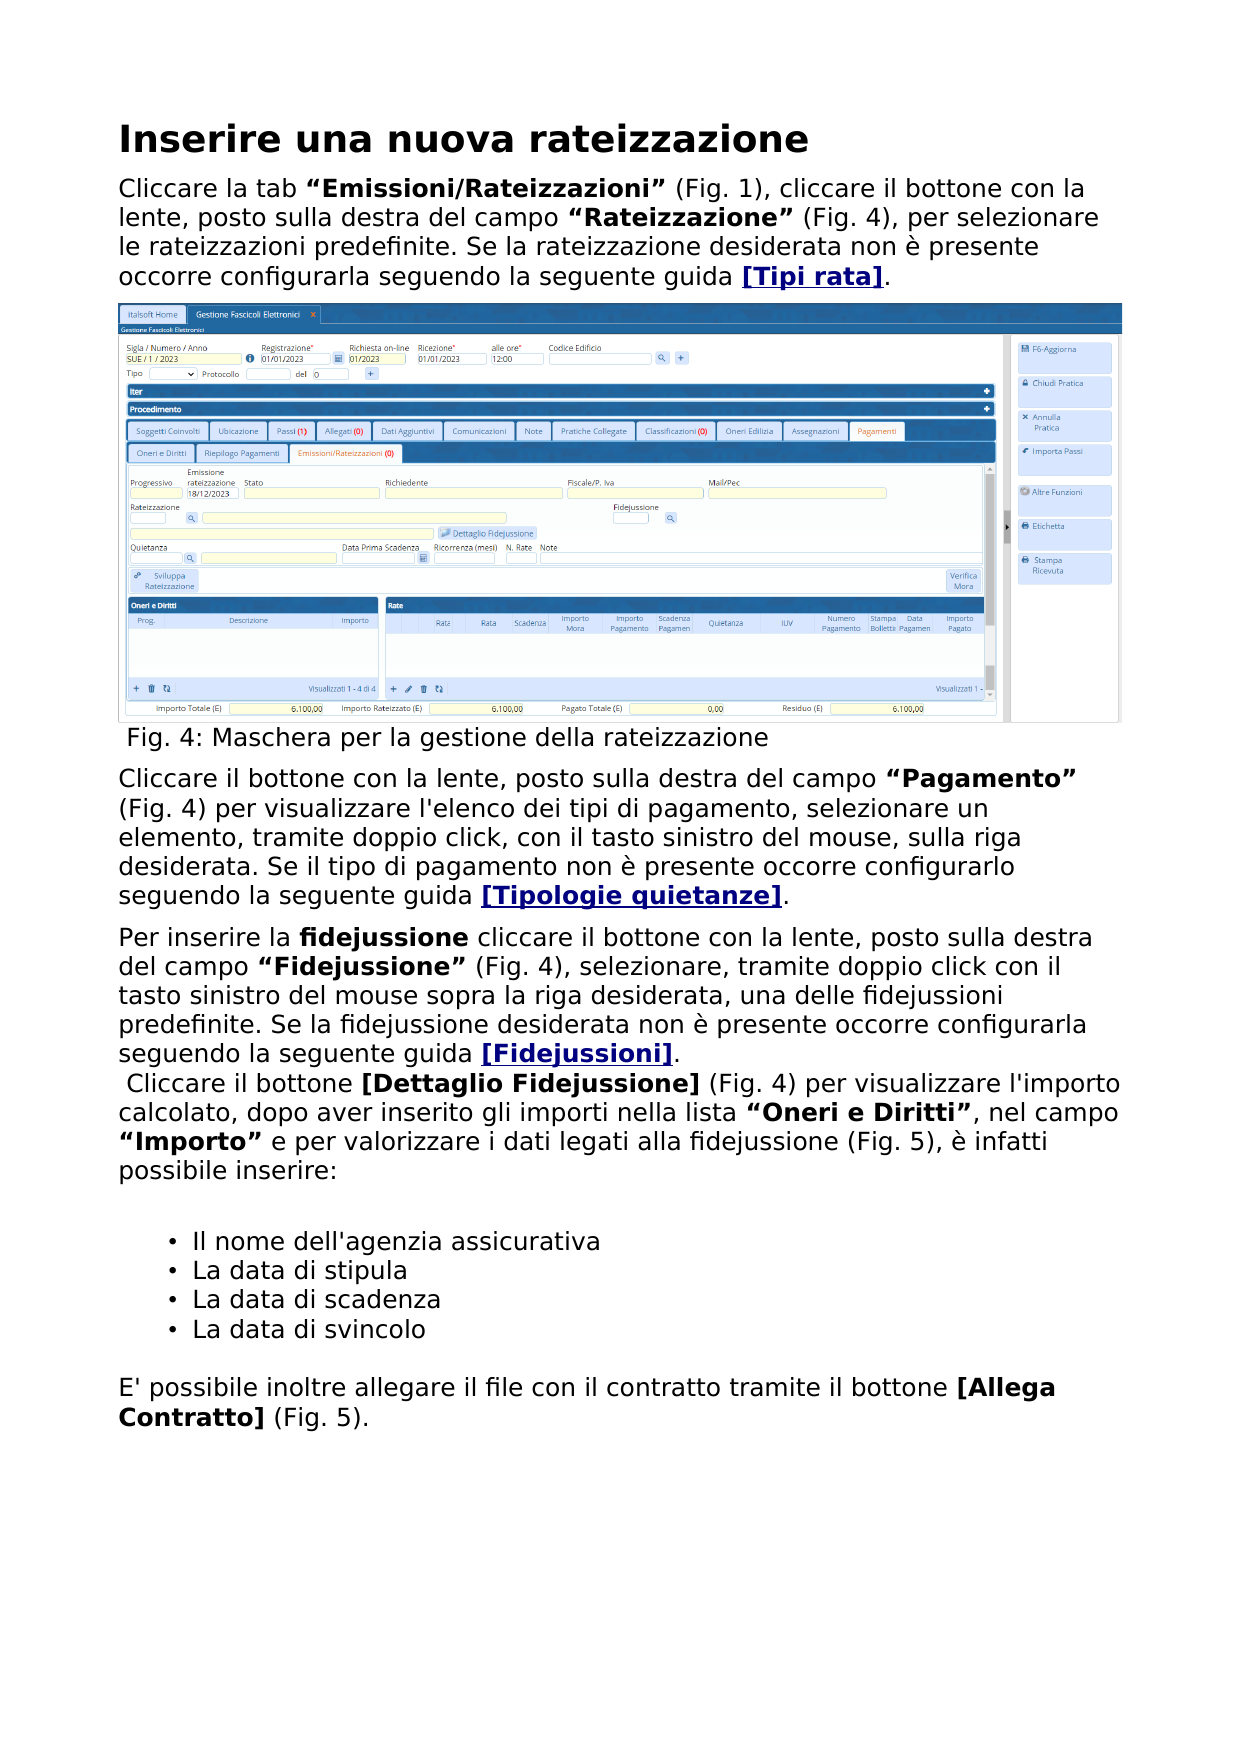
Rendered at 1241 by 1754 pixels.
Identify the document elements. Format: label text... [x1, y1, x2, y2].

list La data di stipula [177, 1257, 1122, 1286]
picture [118, 303, 1123, 723]
text Cliccare il bottone con la lente, posto sulla destra del campo “Pagamento” (Fig. 4) per visualizzare l'elenco dei tipi di pagamento, selezionare un elemento, tramite doppio click, con il tasto sinistro del mouse, sulla riga desiderata. Se il tipo di pagamento non è presente occorre configurarlo seguendo la seguente guida [Tipologie quietanze]. [118, 764, 1122, 910]
text Cliccare la tab “Emissioni/Rateizzazioni” (Fig. 1), cliccare il bottone con la lente, posto sulla destra del campo “Rateizzazione” (Fig. 4), per selezionare le rateizzazioni predefinite. Se la rateizzazione desiderata non è presente occorre configurarla seguendo la seguente guida [Tipi rata]. [118, 174, 1122, 291]
subtitle Inserire una nuova rateizzazione [118, 118, 1122, 162]
list La data di scadenza [177, 1286, 1122, 1315]
list La data di svincolo [177, 1315, 1122, 1344]
text Per inserire la fidejussione cliccare il bottone con la lente, posto sulla destra del campo “Fidejussione” (Fig. 4), selezionare, tramite doppio click con il tasto sinistro del mouse sopra la riga desiderata, una delle fidejussioni predefinite. Se la fidejussione desiderata non è presente occorre configurarla seguendo la seguente guida [Fidejussioni]. Cliccare il bottone [Dettaglio Fidejussione] (Fig. 4) per visualizzare l'importo calcolato, dopo aver inserito gli importi nella lista “Oneri e Diritti”, nel campo “Importo” e per valorizzare i dati legati alla fidejussione (Fig. 5), è infatti possibile inserire: [118, 923, 1122, 1185]
text E' possibile inoltre allegare il file con il contratto tramite il bottone [Allega Contratto] (Fig. 5). [118, 1373, 1122, 1432]
text Fig. 4: Maschera per la gestione della rateizzazione [118, 723, 1122, 752]
list Il nome dell'agenzia assicurativa [177, 1227, 1122, 1257]
